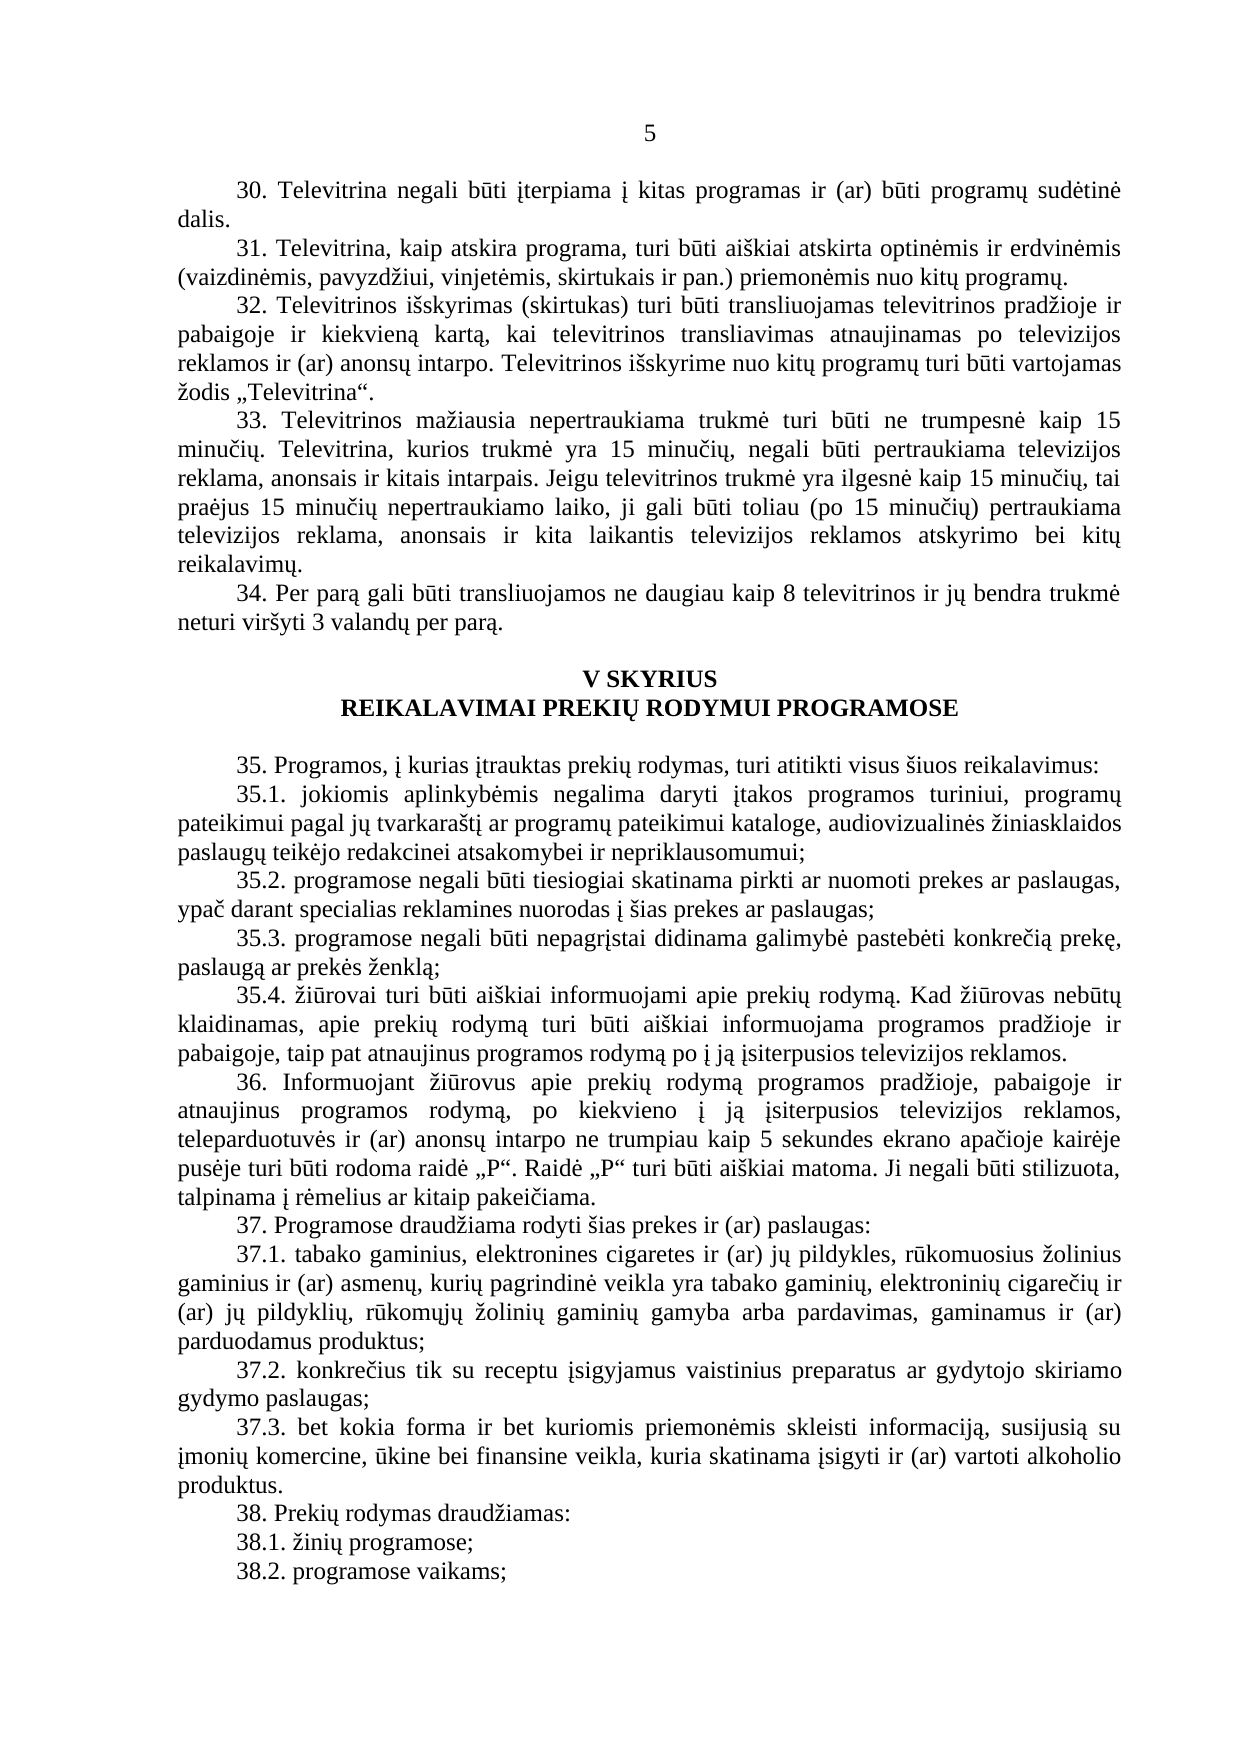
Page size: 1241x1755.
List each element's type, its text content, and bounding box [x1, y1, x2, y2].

text 35.4. žiūrovai turi būti aiškiai informuojami apie prekių rodymą. Kad žiūrovas nebūtų klaidinamas, apie prekių rodymą turi būti aiškiai informuojama programos pradžioje ir pabaigoje, taip pat atnaujinus programos rodymą po į ją įsiterpusios televizijos reklamos. [177, 981, 1122, 1067]
text 37.1. tabako gaminius, elektronines cigaretes ir (ar) jų pildykles, rūkomuosius žolinius gaminius ir (ar) asmenų, kurių pagrindinė veikla yra tabako gaminių, elektroninių cigarečių ir (ar) jų pildyklių, rūkomųjų žolinių gaminių gamyba arba pardavimas, gaminamus ir (ar) parduodamus produktus; [177, 1239, 1122, 1355]
text 34. Per parą gali būti transliuojamos ne daugiau kaip 8 televitrinos ir jų bendra trukmė neturi viršyti 3 valandų per parą. [177, 578, 1122, 636]
text 38. Prekių rodymas draudžiamas: [177, 1498, 1122, 1527]
text 30. Televitrina negali būti įterpiama į kitas programas ir (ar) būti programų sudėtinė dalis. [177, 176, 1122, 233]
text 38.1. žinių programose; [177, 1527, 1122, 1556]
text 35.3. programose negali būti nepagrįstai didinama galimybė pastebėti konkrečią prekę, paslaugą ar prekės ženklą; [177, 923, 1122, 981]
text 37. Programose draudžiama rodyti šias prekes ir (ar) paslaugas: [177, 1211, 1122, 1239]
text 31. Televitrina, kaip atskira programa, turi būti aiškiai atskirta optinėmis ir erdvinėmis (vaizdinėmis, pavyzdžiui, vinjetėmis, skirtukais ir pan.) priemonėmis nuo kitų programų. [177, 233, 1122, 291]
text 35.2. programose negali būti tiesiogiai skatinama pirkti ar nuomoti prekes ar paslaugas, ypač darant specialias reklamines nuorodas į šias prekes ar paslaugas; [177, 866, 1122, 923]
text 38.2. programose vaikams; [177, 1556, 1122, 1585]
text 35. Programos, į kurias įtrauktas prekių rodymas, turi atitikti visus šiuos reikalavimus: [177, 751, 1122, 779]
text 37.2. konkrečius tik su receptu įsigyjamus vaistinius preparatus ar gydytojo skiriamo gydymo paslaugas; [177, 1355, 1122, 1412]
text 32. Televitrinos išskyrimas (skirtukas) turi būti transliuojamas televitrinos pradžioje ir pabaigoje ir kiekvieną kartą, kai televitrinos transliavimas atnaujinamas po televizijos reklamos ir (ar) anonsų intarpo. Televitrinos išskyrime nuo kitų programų turi būti vartojamas žodis „Televitrina“. [177, 291, 1122, 406]
text REIKALAVIMAI PREKIŲ RODYMUI PROGRAMOSE [177, 693, 1122, 722]
text 35.1. jokiomis aplinkybėmis negalima daryti įtakos programos turiniui, programų pateikimui pagal jų tvarkaraštį ar programų pateikimui kataloge, audiovizualinės žiniasklaidos paslaugų teikėjo redakcinei atsakomybei ir nepriklausomumui; [177, 779, 1122, 866]
text 37.3. bet kokia forma ir bet kuriomis priemonėmis skleisti informaciją, susijusią su įmonių komercine, ūkine bei finansine veikla, kuria skatinama įsigyti ir (ar) vartoti alkoholio produktus. [177, 1412, 1122, 1498]
text v SKYRIUS [177, 664, 1122, 693]
text 36. Informuojant žiūrovus apie prekių rodymą programos pradžioje, pabaigoje ir atnaujinus programos rodymą, po kiekvieno į ją įsiterpusios televizijos reklamos, teleparduotuvės ir (ar) anonsų intarpo ne trumpiau kaip 5 sekundes ekrano apačioje kairėje pusėje turi būti rodoma raidė „P“. Raidė „P“ turi būti aiškiai matoma. Ji negali būti stilizuota, talpinama į rėmelius ar kitaip pakeičiama. [177, 1067, 1122, 1211]
text 33. Televitrinos mažiausia nepertraukiama trukmė turi būti ne trumpesnė kaip 15 minučių. Televitrina, kurios trukmė yra 15 minučių, negali būti pertraukiama televizijos reklama, anonsais ir kitais intarpais. Jeigu televitrinos trukmė yra ilgesnė kaip 15 minučių, tai praėjus 15 minučių nepertraukiamo laiko, ji gali būti toliau (po 15 minučių) pertraukiama televizijos reklama, anonsais ir kita laikantis televizijos reklamos atskyrimo bei kitų reikalavimų. [177, 406, 1122, 578]
